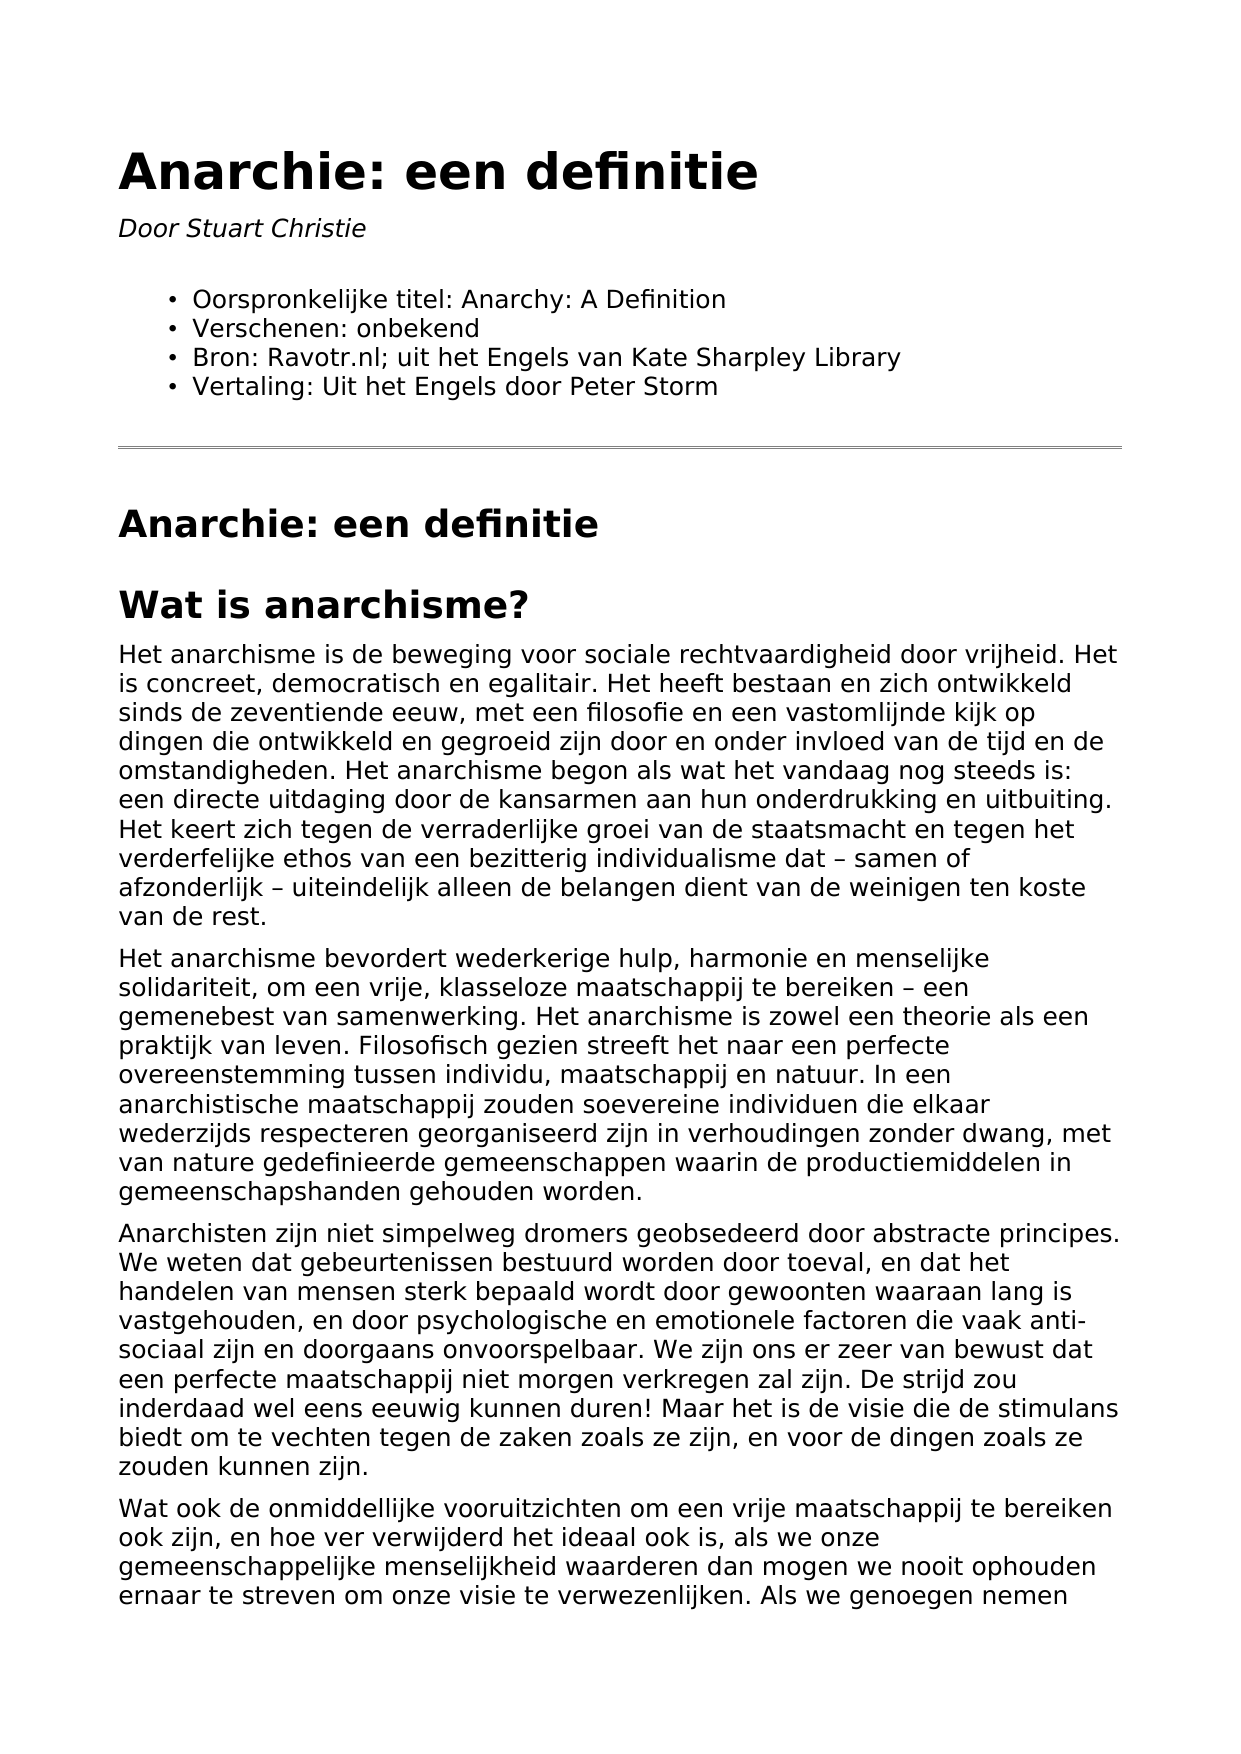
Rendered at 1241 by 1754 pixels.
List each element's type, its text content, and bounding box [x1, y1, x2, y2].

text Anarchisten zijn niet simpelweg dromers geobsedeerd door abstracte principes. We weten dat gebeurtenissen bestuurd worden door toeval, en dat het handelen van mensen sterk bepaald wordt door gewoonten waaraan lang is vastgehouden, en door psychologische en emotionele factoren die vaak anti-sociaal zijn en doorgaans onvoorspelbaar. We zijn ons er zeer van bewust dat een perfecte maatschappij niet morgen verkregen zal zijn. De strijd zou inderdaad wel eens eeuwig kunnen duren! Maar het is de visie die de stimulans biedt om te vechten tegen de zaken zoals ze zijn, en voor de dingen zoals ze zouden kunnen zijn. [118, 1219, 1122, 1481]
subtitle Wat is anarchisme? [118, 584, 1122, 627]
text Het anarchisme is de beweging voor sociale rechtvaardigheid door vrijheid. Het is concreet, democratisch en egalitair. Het heeft bestaan en zich ontwikkeld sinds de zeventiende eeuw, met een filosofie en een vastomlijnde kijk op dingen die ontwikkeld en gegroeid zijn door en onder invloed van de tijd en de omstandigheden. Het anarchisme begon als wat het vandaag nog steeds is: een directe uitdaging door de kansarmen aan hun onderdrukking en uitbuiting. Het keert zich tegen de verraderlijke groei van de staatsmacht en tegen het verderfelijke ethos van een bezitterig individualisme dat – samen of afzonderlijk – uiteindelijk alleen de belangen dient van de weinigen ten koste van de rest. [118, 640, 1122, 931]
list Verschenen: onbekend [177, 314, 1122, 343]
subtitle Anarchie: een definitie [118, 143, 1122, 201]
text Wat ook de onmiddellijke vooruitzichten om een vrije maatschappij te bereiken ook zijn, en hoe ver verwijderd het ideaal ook is, als we onze gemeenschappelijke menselijkheid waarderen dan mogen we nooit ophouden ernaar te streven om onze visie te verwezenlijken. Als we genoegen nemen [118, 1494, 1122, 1611]
text Door Stuart Christie [118, 214, 1122, 243]
list Bron: Ravotr.nl; uit het Engels van Kate Sharpley Library [177, 343, 1122, 372]
list Oorspronkelijke titel: Anarchy: A Definition [177, 285, 1122, 314]
subtitle Anarchie: een definitie [118, 502, 1122, 546]
text Het anarchisme bevordert wederkerige hulp, harmonie en menselijke solidariteit, om een vrije, klasseloze maatschappij te bereiken – een gemenebest van samenwerking. Het anarchisme is zowel een theorie als een praktijk van leven. Filosofisch gezien streeft het naar een perfecte overeenstemming tussen individu, maatschappij en natuur. In een anarchistische maatschappij zouden soevereine individuen die elkaar wederzijds respecteren georganiseerd zijn in verhoudingen zonder dwang, met van nature gedefinieerde gemeenschappen waarin de productiemiddelen in gemeenschapshanden gehouden worden. [118, 944, 1122, 1206]
list Vertaling: Uit het Engels door Peter Storm [177, 372, 1122, 402]
